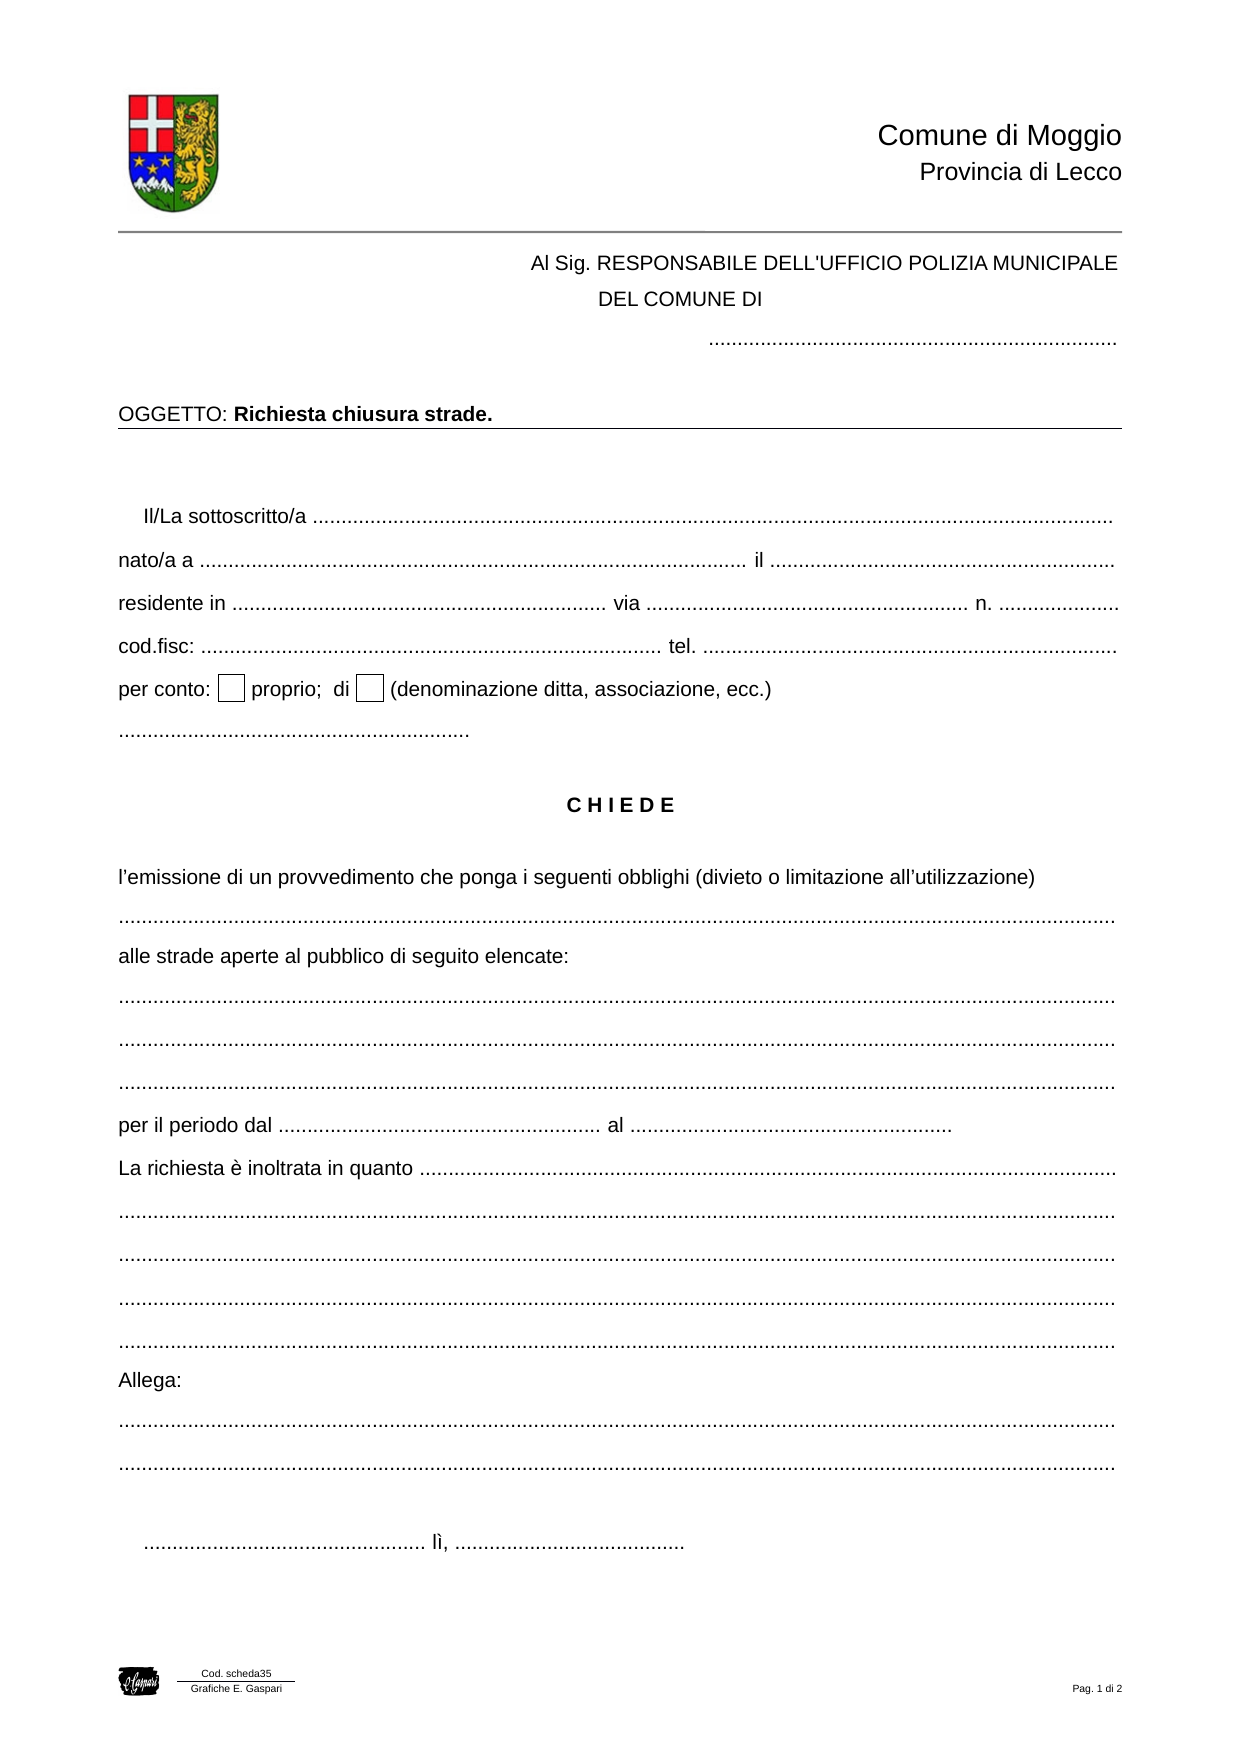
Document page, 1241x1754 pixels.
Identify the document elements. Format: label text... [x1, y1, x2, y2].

text ............................................................................................................................................................................. [118, 1282, 1122, 1310]
text alle strade aperte al pubblico di seguito elencate: [118, 944, 1122, 968]
text Il/La sottoscritto/a ........................................................................................................................................... [118, 501, 1122, 529]
text Comune di Moggio [224, 118, 1122, 152]
text ............................................................................................................................................................................. [118, 980, 1122, 1008]
text per conto: proprio; di (denominazione ditta, associazione, ecc.) ............................................................. [118, 673, 1122, 742]
text Al Sig. RESPONSABILE DELL'UFFICIO POLIZIA MUNICIPALE [531, 251, 1122, 274]
text C H I E D E [118, 793, 1122, 817]
text residente in ................................................................. via ........................................................ n. ..................... [118, 587, 1122, 616]
text nato/a a ............................................................................................... il ............................................................ [118, 544, 1122, 572]
text ............................................................................................................................................................................. [118, 1325, 1122, 1353]
text ............................................................................................................................................................................. [118, 1404, 1122, 1432]
text ............................................................................................................................................................................. [118, 1238, 1122, 1267]
text La richiesta è inoltrata in quanto ......................................................................................................................... [118, 1152, 1122, 1181]
picture [118, 1666, 160, 1696]
text Provincia di Lecco [224, 157, 1122, 185]
text Allega: [118, 1368, 1122, 1392]
text ............................................................................................................................................................................. [118, 1066, 1122, 1095]
text ............................................................................................................................................................................. [118, 1195, 1122, 1224]
picture [122, 87, 224, 219]
text ............................................................................................................................................................................. [118, 1023, 1122, 1052]
text ............................................................................................................................................................................. [118, 1447, 1122, 1476]
text ................................................. lì, ........................................ [143, 1526, 1122, 1555]
text l’emissione di un provvedimento che ponga i seguenti obblighi (divieto o limitazione all’utilizzazione) ............................................................................................................................................................................. [118, 865, 1122, 929]
text OGGETTO: Richiesta chiusura strade. [118, 402, 1122, 428]
text ....................................................................... [708, 322, 1122, 351]
text DEL COMUNE DI [598, 287, 1122, 311]
text cod.fisc: ................................................................................ tel. ........................................................................ [118, 630, 1122, 659]
text per il periodo dal ........................................................ al ........................................................ [118, 1109, 1122, 1138]
